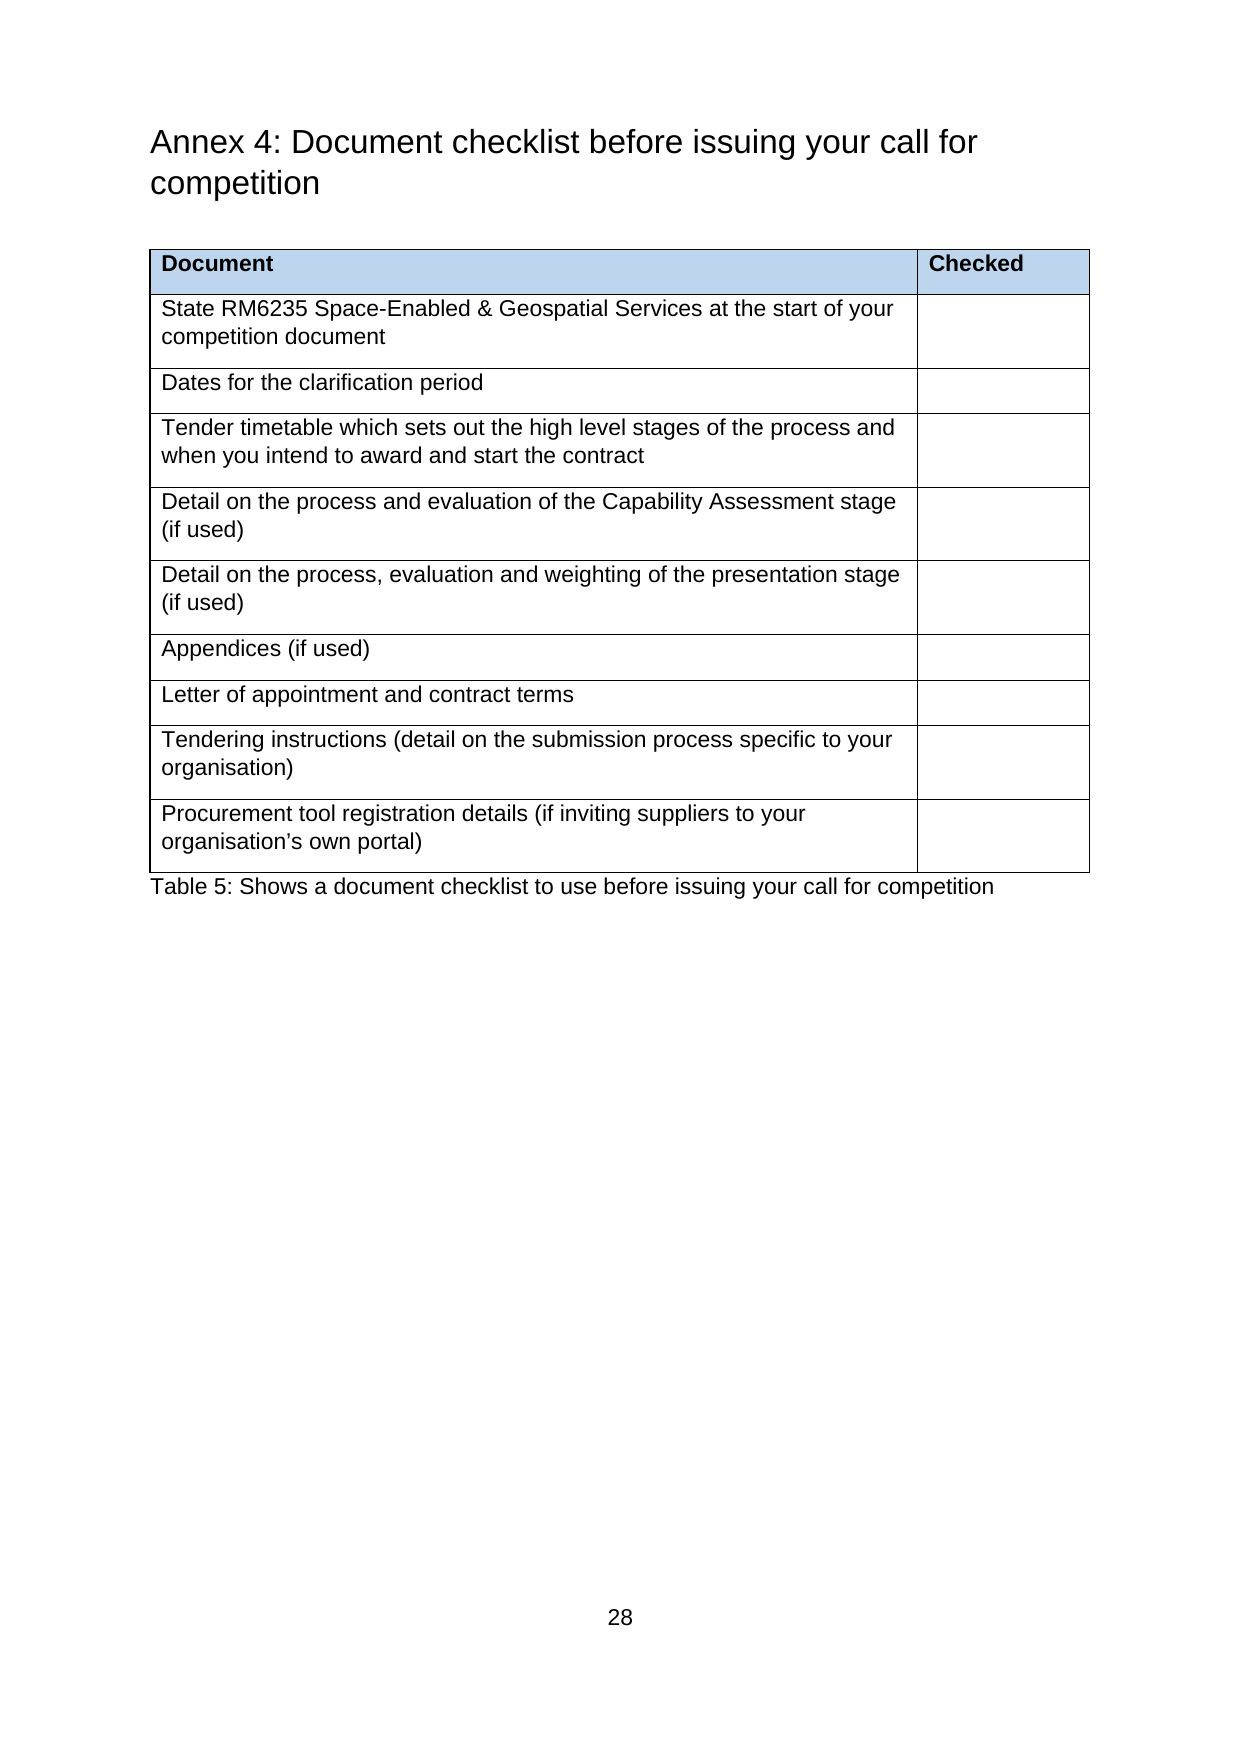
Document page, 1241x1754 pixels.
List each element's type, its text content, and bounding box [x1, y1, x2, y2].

table_cell Detail on the process, evaluation and weighting of the presentation stage (if used) [151, 561, 917, 634]
table_cell [918, 800, 1089, 872]
table_cell [918, 726, 1089, 799]
table_cell Tender timetable which sets out the high level stages of the process and when you intend to award and start the contract [151, 414, 917, 487]
table_cell Dates for the clarification period [151, 369, 917, 413]
table_cell Letter of appointment and contract terms [151, 681, 917, 725]
table_cell [918, 369, 1089, 413]
text Table 5: Shows a document checklist to use before issuing your call for competition [150, 873, 1090, 900]
table_cell [918, 295, 1089, 368]
table_cell Procurement tool registration details (if inviting suppliers to your organisation’s own portal) [151, 800, 917, 872]
table_cell [918, 561, 1089, 634]
table_header Checked [918, 250, 1089, 294]
table_header Document [151, 250, 917, 294]
table_cell [918, 414, 1089, 487]
subtitle Annex 4: Document checklist before issuing your call for competition [150, 122, 1090, 202]
table_cell [918, 488, 1089, 560]
table_cell [918, 635, 1089, 679]
table_cell State RM6235 Space-Enabled & Geospatial Services at the start of your competition document [151, 295, 917, 368]
table_cell [918, 681, 1089, 725]
table_cell Tendering instructions (detail on the submission process specific to your organisation) [151, 726, 917, 799]
table_cell Appendices (if used) [151, 635, 917, 679]
table_cell Detail on the process and evaluation of the Capability Assessment stage (if used) [151, 488, 917, 560]
